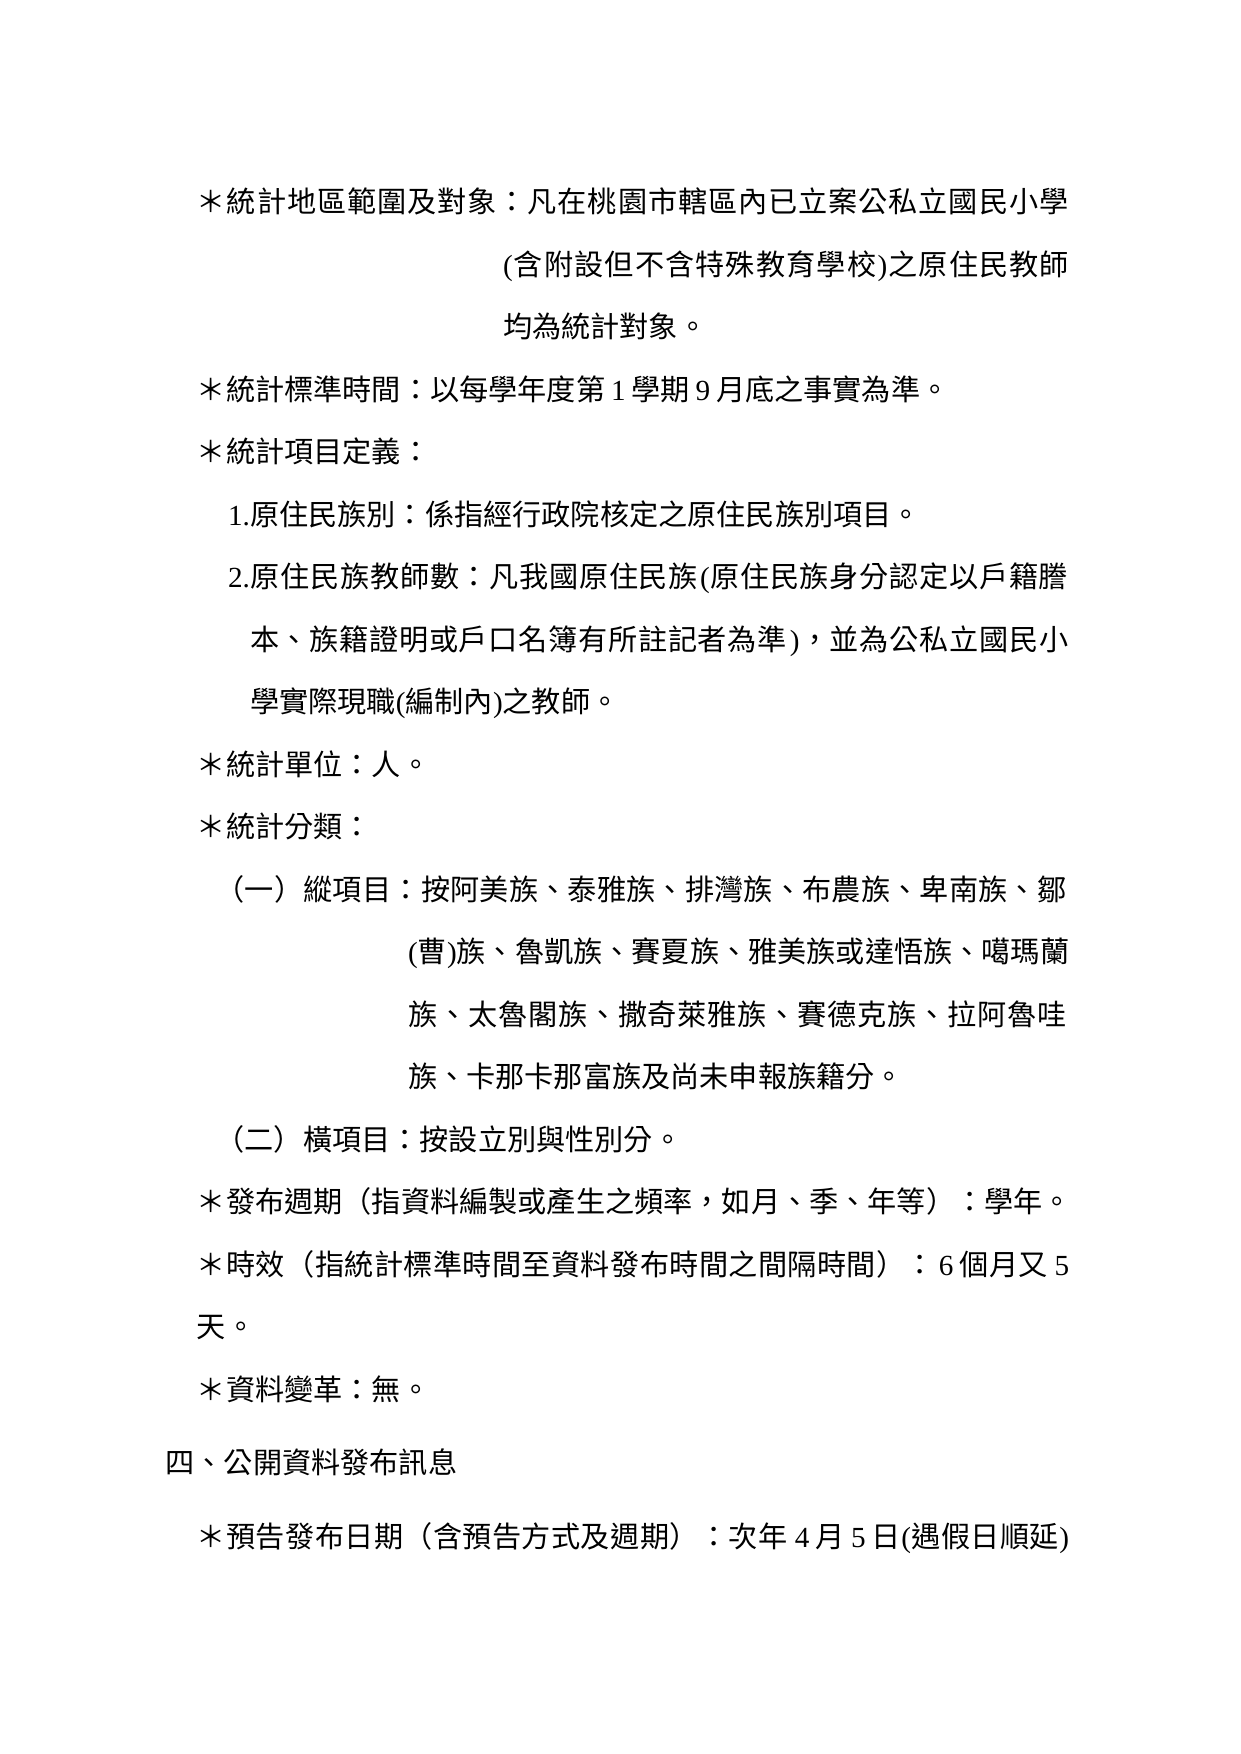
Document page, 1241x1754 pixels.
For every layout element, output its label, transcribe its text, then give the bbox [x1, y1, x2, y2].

text ＊發布週期（指資料編製或產生之頻率，如月、季、年等）：學年。 [197, 1158, 1069, 1221]
text 四、公開資料發布訊息 [165, 1419, 1069, 1482]
text （二）橫項目：按設立別與性別分。 [215, 1096, 1069, 1158]
text ＊時效（指統計標準時間至資料發布時間之間隔時間）：6個月又5天。 [197, 1221, 1069, 1346]
text （一）縱項目：按阿美族、泰雅族、排灣族、布農族、卑南族、鄒(曹)族、魯凱族、賽夏族、雅美族或達悟族、噶瑪蘭族、太魯閣族、撒奇萊雅族、賽德克族、拉阿魯哇族、卡那卡那富族及尚未申報族籍分。 [215, 846, 1069, 1096]
text ＊資料變革：無。 [197, 1346, 1069, 1408]
text ＊統計標準時間：以每學年度第1學期9月底之事實為準。 [197, 346, 1069, 408]
text ＊統計分類： [197, 783, 1069, 846]
text ＊統計地區範圍及對象：凡在桃園市轄區內已立案公私立國民小學(含附設但不含特殊教育學校)之原住民教師均為統計對象。 [197, 158, 1069, 346]
text 2.原住民族教師數：凡我國原住民族(原住民族身分認定以戶籍謄本、族籍證明或戶口名簿有所註記者為準)，並為公私立國民小學實際現職(編制內)之教師。 [228, 533, 1069, 721]
text ＊統計單位：人。 [197, 721, 1069, 783]
text 1.原住民族別：係指經行政院核定之原住民族別項目。 [228, 471, 1069, 533]
text ＊統計項目定義： [197, 408, 1069, 471]
text ＊預告發布日期（含預告方式及週期）：次年4月5日(遇假日順延) [197, 1493, 1069, 1556]
